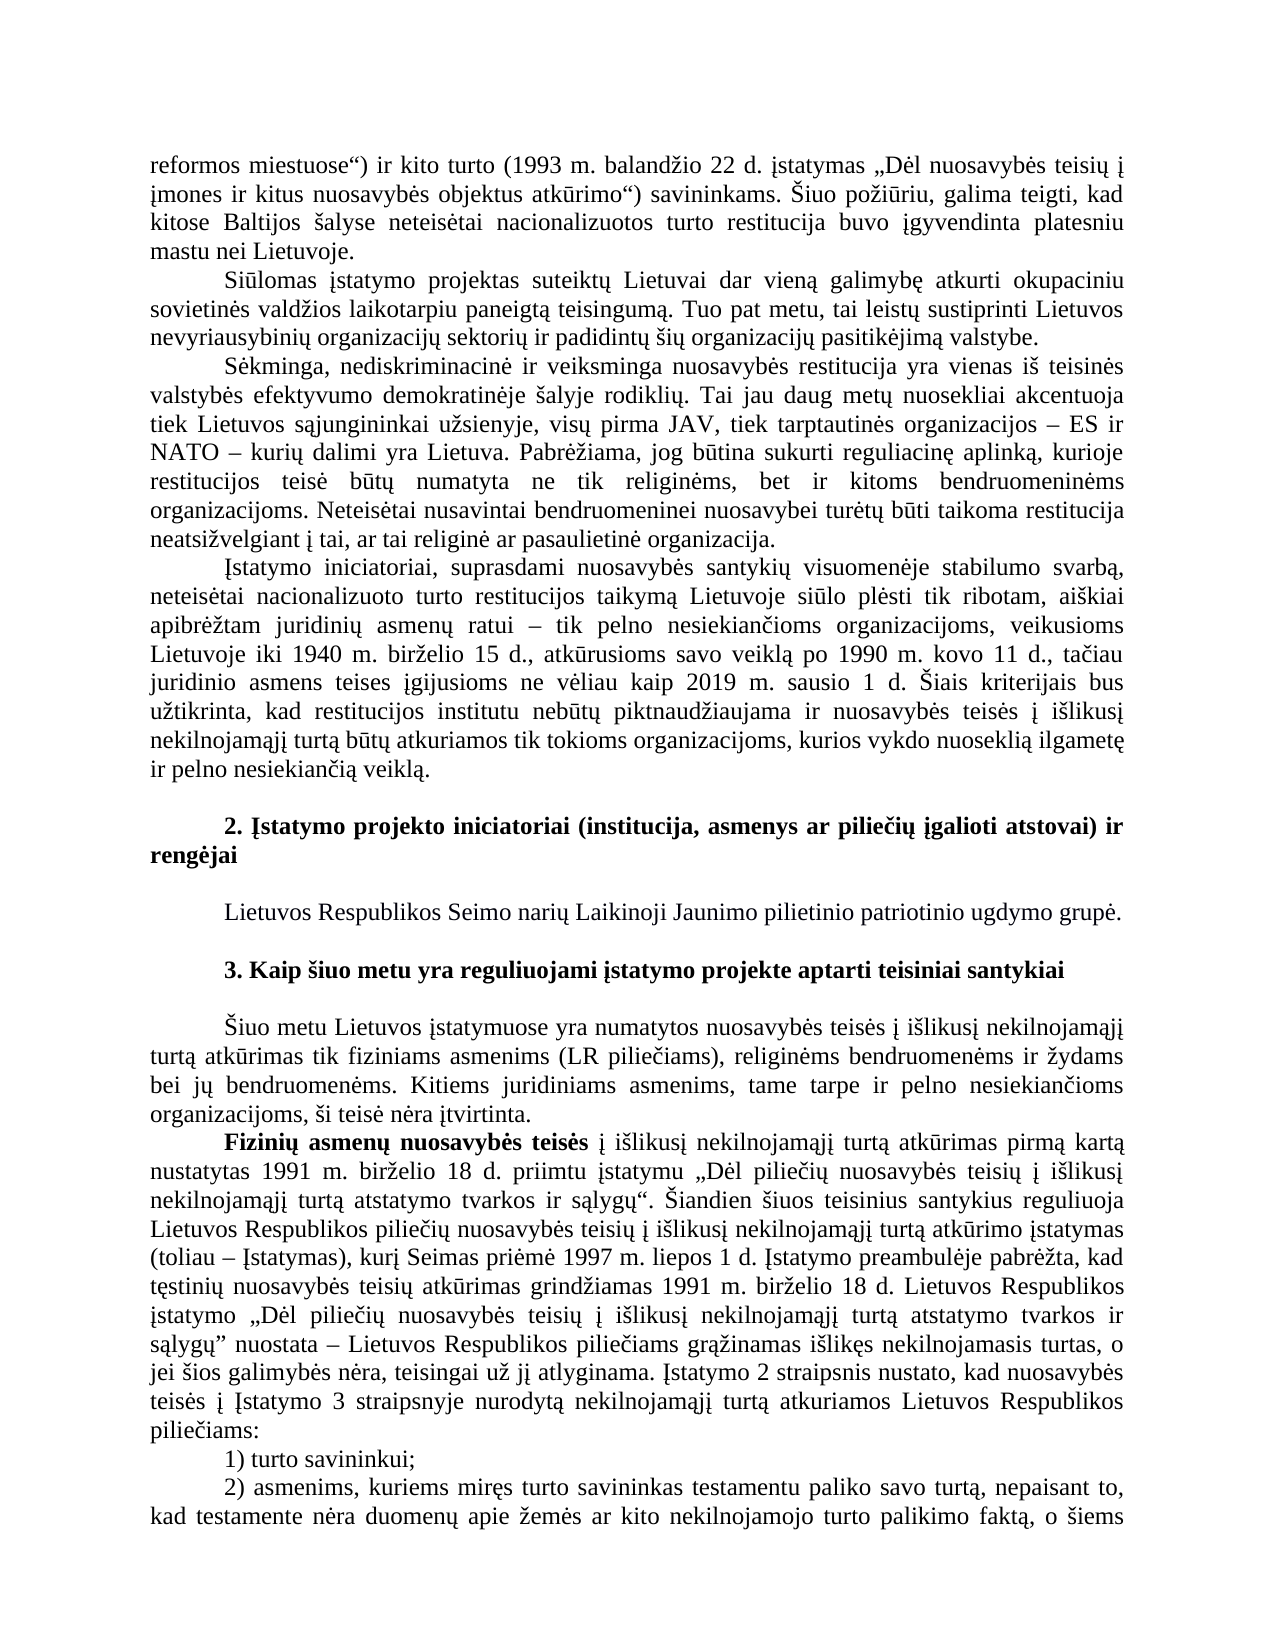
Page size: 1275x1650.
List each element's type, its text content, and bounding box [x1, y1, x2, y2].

text 1) turto savininkui; [150, 1444, 1125, 1472]
text 2) asmenims, kuriems miręs turto savininkas testamentu paliko savo turtą, nepaisant to, kad testamente nėra duomenų apie žemės ar kito nekilnojamojo turto palikimo faktą, o šiems [150, 1472, 1125, 1530]
text Fizinių asmenų nuosavybės teisės į išlikusį nekilnojamąjį turtą atkūrimas pirmą kartą nustatytas 1991 m. birželio 18 d. priimtu įstatymu „Dėl piliečių nuosavybės teisių į išlikusį nekilnojamąjį turtą atstatymo tvarkos ir sąlygų“. Šiandien šiuos teisinius santykius reguliuoja Lietuvos Respublikos piliečių nuosavybės teisių į išlikusį nekilnojamąjį turtą atkūrimo įstatymas (toliau ­– Įstatymas), kurį Seimas priėmė 1997 m. liepos 1 d. Įstatymo preambulėje pabrėžta, kad tęstinių nuosavybės teisių atkūrimas grindžiamas 1991 m. birželio 18 d. Lietuvos Respublikos įstatymo „Dėl piliečių nuosavybės teisių į išlikusį nekilnojamąjį turtą atstatymo tvarkos ir sąlygų” nuostata – Lietuvos Respublikos piliečiams grąžinamas išlikęs nekilnojamasis turtas, o jei šios galimybės nėra, teisingai už jį atlyginama. Įstatymo 2 straipsnis nustato, kad nuosavybės teisės į Įstatymo 3 straipsnyje nurodytą nekilnojamąjį turtą atkuriamos Lietuvos Respublikos piliečiams: [150, 1127, 1125, 1444]
text Šiuo metu Lietuvos įstatymuose yra numatytos nuosavybės teisės į išlikusį nekilnojamąjį turtą atkūrimas tik fiziniams asmenims (LR piliečiams), religinėms bendruomenėms ir žydams bei jų bendruomenėms. Kitiems juridiniams asmenims, tame tarpe ir pelno nesiekiančioms organizacijoms, ši teisė nėra įtvirtinta. [150, 1012, 1125, 1127]
text Siūlomas įstatymo projektas suteiktų Lietuvai dar vieną galimybę atkurti okupaciniu sovietinės valdžios laikotarpiu paneigtą teisingumą. Tuo pat metu, tai leistų sustiprinti Lietuvos nevyriausybinių organizacijų sektorių ir padidintų šių organizacijų pasitikėjimą valstybe. [150, 265, 1125, 351]
text Įstatymo iniciatoriai, suprasdami nuosavybės santykių visuomenėje stabilumo svarbą, neteisėtai nacionalizuoto turto restitucijos taikymą Lietuvoje siūlo plėsti tik ribotam, aiškiai apibrėžtam juridinių asmenų ratui – tik pelno nesiekiančioms organizacijoms, veikusioms Lietuvoje iki 1940 m. birželio 15 d., atkūrusioms savo veiklą po 1990 m. kovo 11 d., tačiau juridinio asmens teises įgijusioms ne vėliau kaip 2019 m. sausio 1 d. Šiais kriterijais bus užtikrinta, kad restitucijos institutu nebūtų piktnaudžiaujama ir nuosavybės teisės į išlikusį nekilnojamąjį turtą būtų atkuriamos tik tokioms organizacijoms, kurios vykdo nuoseklią ilgametę ir pelno nesiekiančią veiklą. [150, 552, 1125, 782]
text 3. Kaip šiuo metu yra reguliuojami įstatymo projekte aptarti teisiniai santykiai [150, 955, 1125, 984]
text 2. Įstatymo projekto iniciatoriai (institucija, asmenys ar piliečių įgalioti atstovai) ir rengėjai [150, 811, 1125, 869]
text Sėkminga, nediskriminacinė ir veiksminga nuosavybės restitucija yra vienas iš teisinės valstybės efektyvumo demokratinėje šalyje rodiklių. Tai jau daug metų nuosekliai akcentuoja tiek Lietuvos sąjungininkai užsienyje, visų pirma JAV, tiek tarptautinės organizacijos – ES ir NATO – kurių dalimi yra Lietuva. Pabrėžiama, jog būtina sukurti reguliacinę aplinką, kurioje restitucijos teisė būtų numatyta ne tik religinėms, bet ir kitoms bendruomeninėms organizacijoms. Neteisėtai nusavintai bendruomeninei nuosavybei turėtų būti taikoma restitucija neatsižvelgiant į tai, ar tai religinė ar pasaulietinė organizacija. [150, 351, 1125, 552]
text reformos miestuose“) ir kito turto (1993 m. balandžio 22 d. įstatymas „Dėl nuosavybės teisių į įmones ir kitus nuosavybės objektus atkūrimo“) savininkams. Šiuo požiūriu, galima teigti, kad kitose Baltijos šalyse neteisėtai nacionalizuotos turto restitucija buvo įgyvendinta platesniu mastu nei Lietuvoje. [150, 150, 1125, 265]
text Lietuvos Respublikos Seimo narių Laikinoji Jaunimo pilietinio patriotinio ugdymo grupė. [150, 897, 1125, 926]
